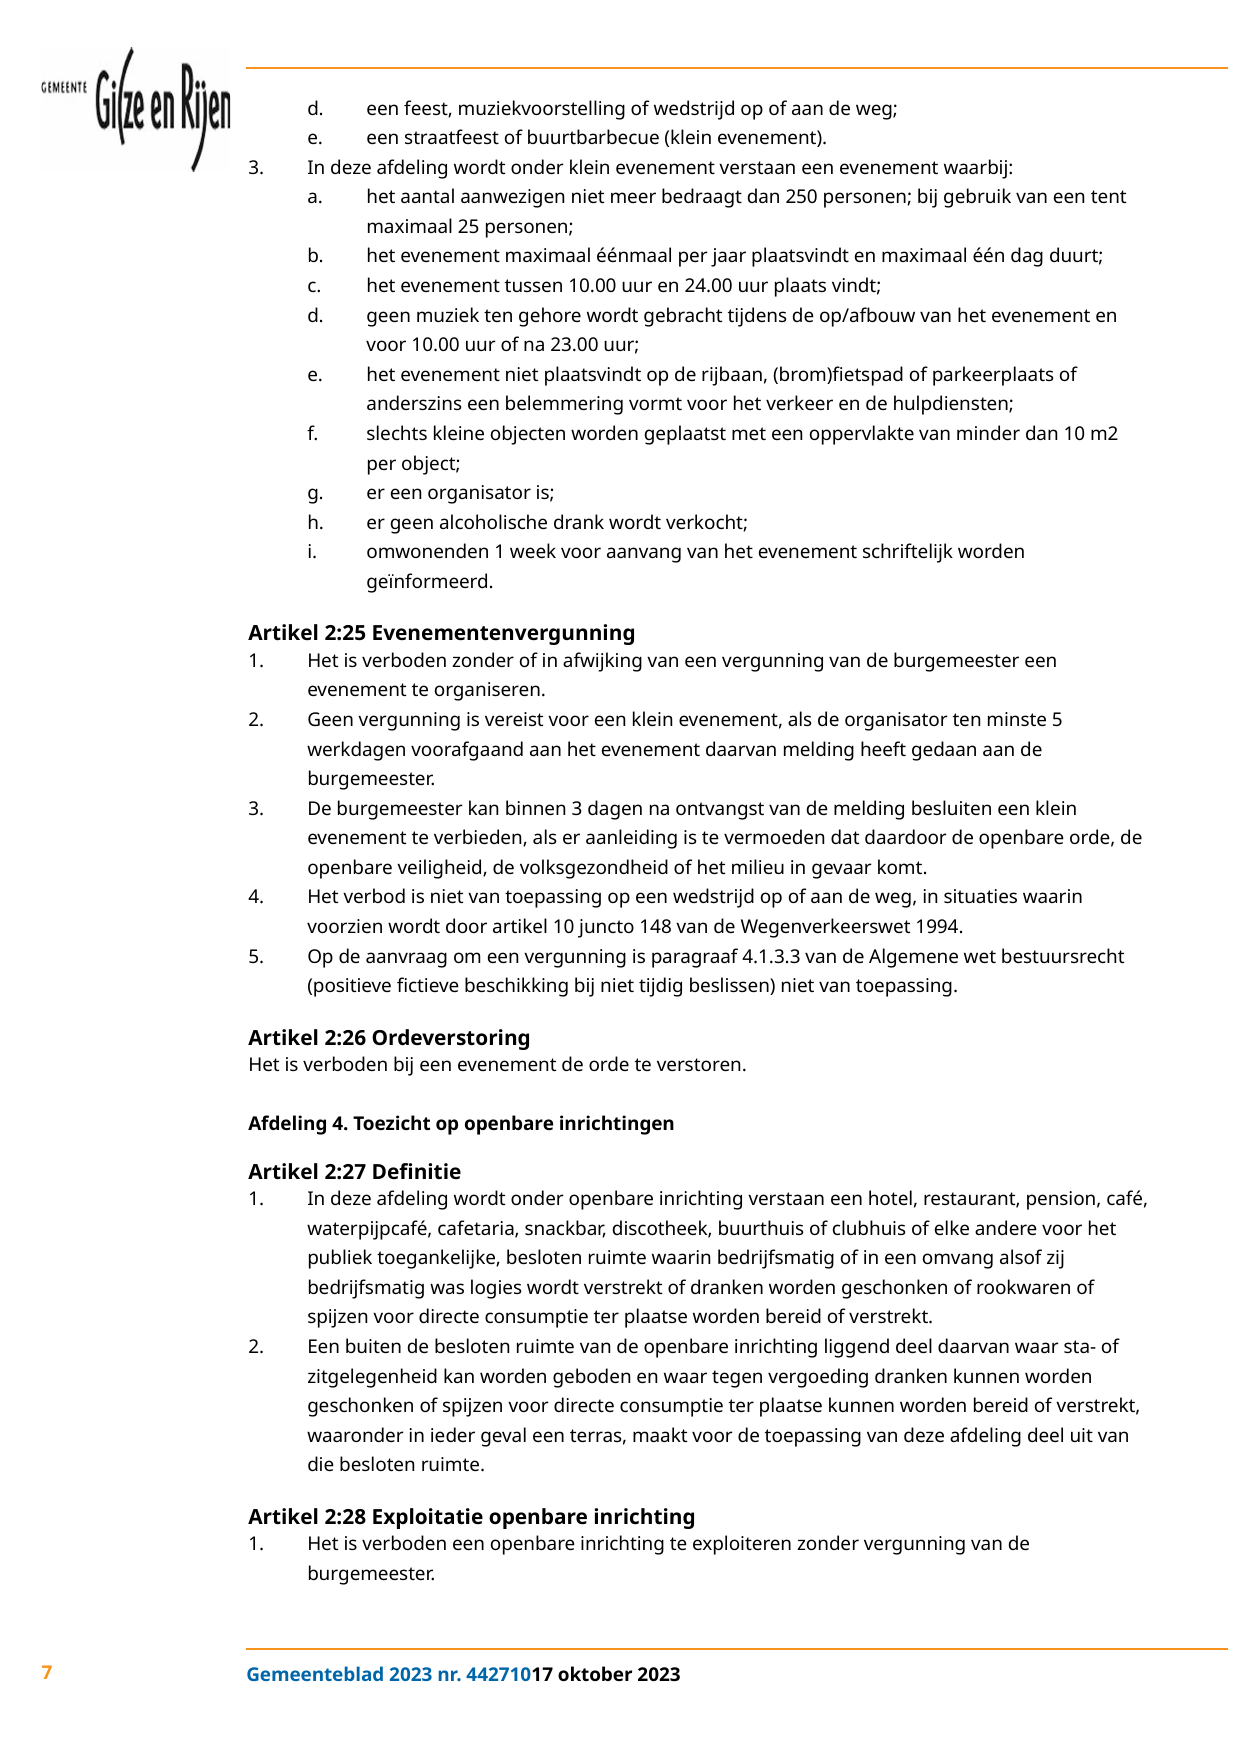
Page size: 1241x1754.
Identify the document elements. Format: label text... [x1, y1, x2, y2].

text Afdeling 4. Toezicht op openbare inrichtingen [248, 1110, 1152, 1136]
list er een organisator is; [307, 479, 1152, 505]
text Artikel 2:28 Exploitatie openbare inrichting [248, 1502, 1152, 1531]
list omwonenden 1 week voor aanvang van het evenement schriftelijk worden geïnformeerd. [307, 538, 1152, 594]
list De burgemeester kan binnen 3 dagen na ontvangst van de melding besluiten een klein evenement te verbieden, als er aanleiding is te vermoeden dat daardoor de openbare orde, de openbare veiligheid, de volksgezondheid of het milieu in gevaar komt. [248, 795, 1152, 880]
list het aantal aanwezigen niet meer bedraagt dan 250 personen; bij gebruik van een tent maximaal 25 personen; [307, 183, 1152, 239]
list Het verbod is niet van toepassing op een wedstrijd op of aan de weg, in situaties waarin voorzien wordt door artikel 10 juncto 148 van de Wegenverkeerswet 1994. [248, 884, 1152, 939]
list In deze afdeling wordt onder klein evenement verstaan een evenement waarbij: [248, 154, 1152, 180]
text Artikel 2:25 Evenementenvergunning [248, 618, 1152, 647]
text Het is verboden bij een evenement de orde te verstoren. [248, 1051, 1152, 1077]
list Het is verboden zonder of in afwijking van een vergunning van de burgemeester een evenement te organiseren. [248, 647, 1152, 702]
list geen muziek ten gehore wordt gebracht tijdens de op/afbouw van het evenement en voor 10.00 uur of na 23.00 uur; [307, 302, 1152, 357]
list het evenement tussen 10.00 uur en 24.00 uur plaats vindt; [307, 272, 1152, 298]
list Op de aanvraag om een vergunning is paragraaf 4.1.3.3 van de Algemene wet bestuursrecht (positieve fictieve beschikking bij niet tijdig beslissen) niet van toepassing. [248, 943, 1152, 998]
list slechts kleine objecten worden geplaatst met een oppervlakte van minder dan 10 m2 per object; [307, 420, 1152, 476]
list het evenement niet plaatsvindt op de rijbaan, (brom)fietspad of parkeerplaats of anderszins een belemmering vormt voor het verkeer en de hulpdiensten; [307, 361, 1152, 416]
list het evenement maximaal éénmaal per jaar plaatsvindt en maximaal één dag duurt; [307, 243, 1152, 268]
list In deze afdeling wordt onder openbare inrichting verstaan een hotel, restaurant, pension, café, waterpijpcafé, cafetaria, snackbar, discotheek, buurthuis of clubhuis of elke andere voor het publiek toegankelijke, besloten ruimte waarin bedrijfsmatig of in een omvang alsof zij bedrijfsmatig was logies wordt verstrekt of dranken worden geschonken of rookwaren of spijzen voor directe consumptie ter plaatse worden bereid of verstrekt. [248, 1185, 1152, 1329]
list Het is verboden een openbare inrichting te exploiteren zonder vergunning van de burgemeester. [248, 1531, 1152, 1586]
picture [41, 47, 231, 172]
list er geen alcoholische drank wordt verkocht; [307, 509, 1152, 535]
list een feest, muziekvoorstelling of wedstrijd op of aan de weg; [307, 95, 1152, 121]
list een straatfeest of buurtbarbecue (klein evenement). [307, 124, 1152, 150]
text Artikel 2:26 Ordeverstoring [248, 1023, 1152, 1051]
list Een buiten de besloten ruimte van de openbare inrichting liggend deel daarvan waar sta- of zitgelegenheid kan worden geboden en waar tegen vergoeding dranken kunnen worden geschonken of spijzen voor directe consumptie ter plaatse kunnen worden bereid of verstrekt, waaronder in ieder geval een terras, maakt voor de toepassing van deze afdeling deel uit van die besloten ruimte. [248, 1333, 1152, 1477]
list Geen vergunning is vereist voor een klein evenement, als de organisator ten minste 5 werkdagen voorafgaand aan het evenement daarvan melding heeft gedaan aan de burgemeester. [248, 706, 1152, 791]
text Artikel 2:27 Definitie [248, 1157, 1152, 1185]
